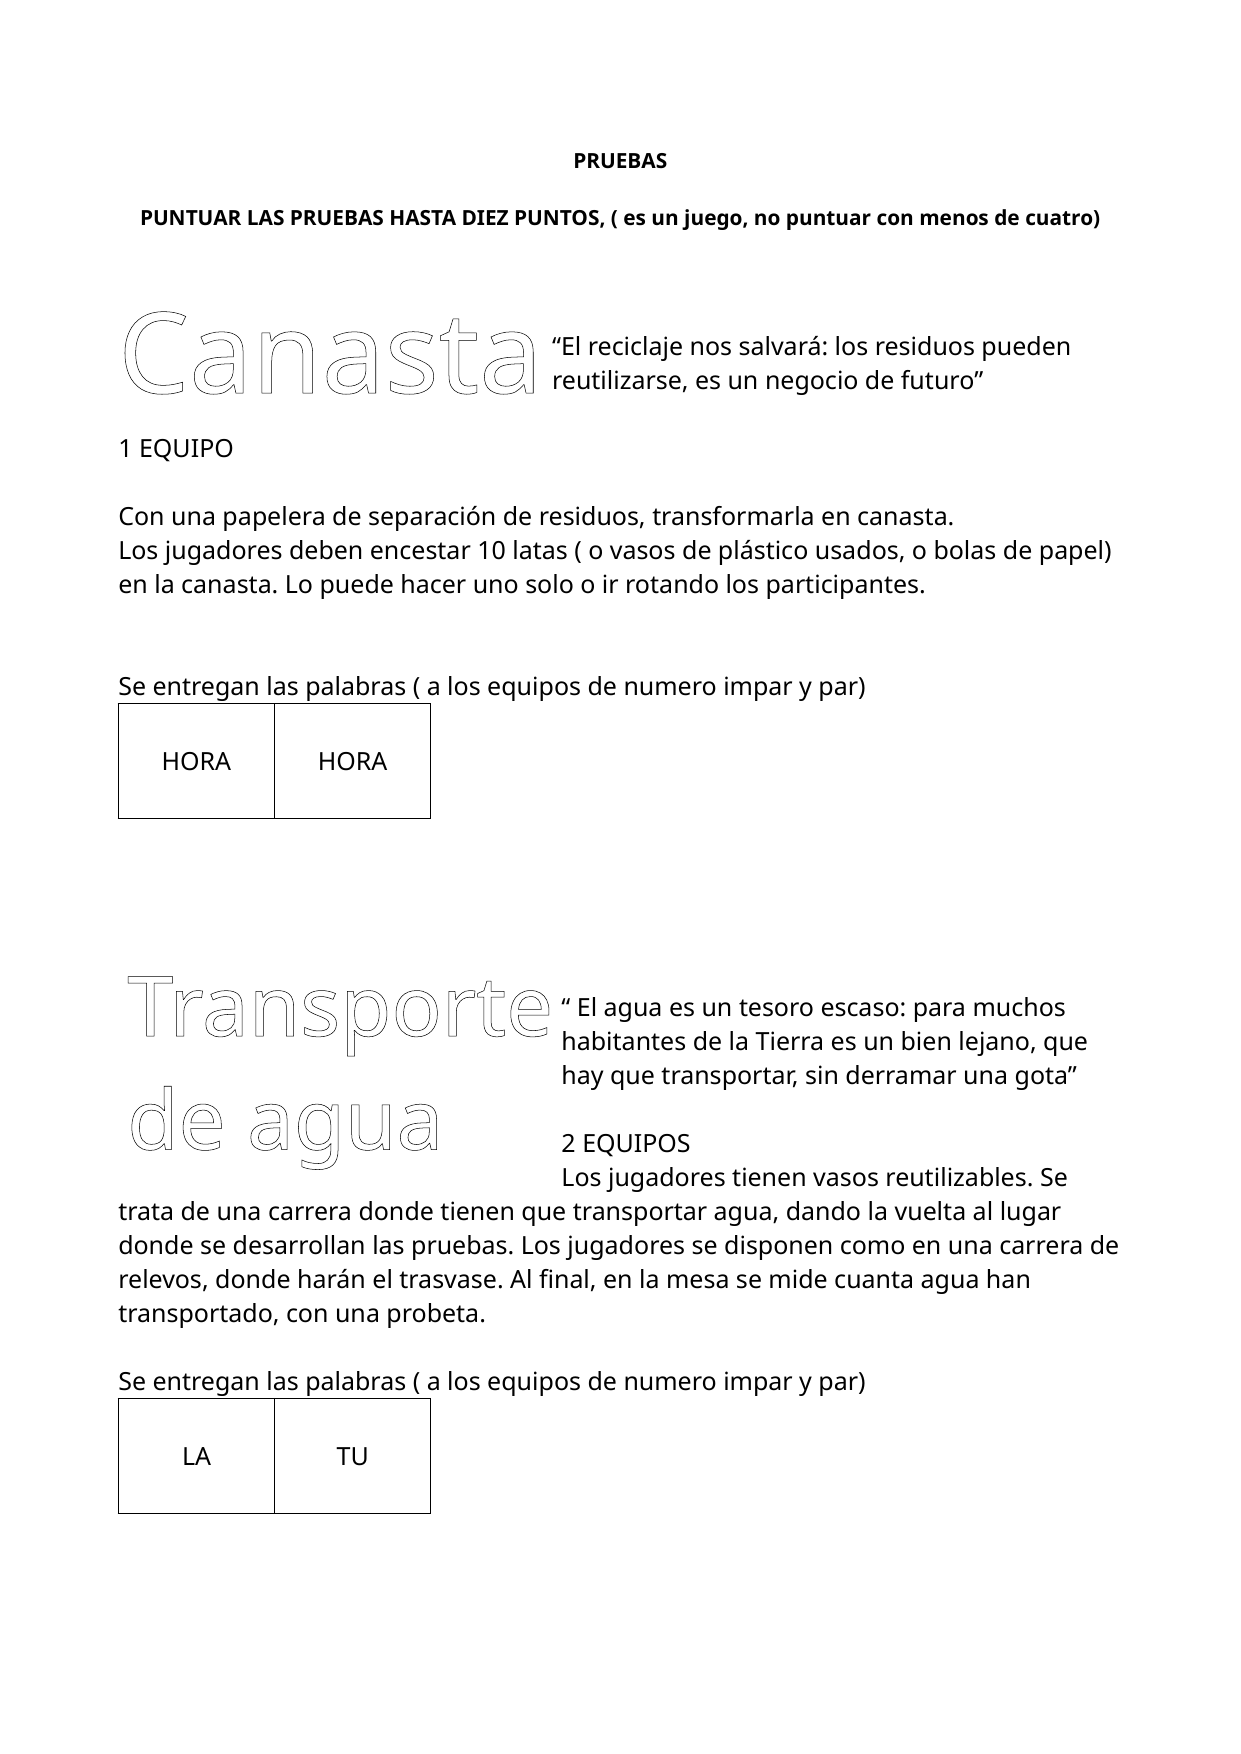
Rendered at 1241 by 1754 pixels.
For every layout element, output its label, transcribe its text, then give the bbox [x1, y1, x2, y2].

text Se entregan las palabras ( a los equipos de numero impar y par) [118, 669, 1122, 703]
text “ El agua es un tesoro escaso: para muchos habitantes de la Tierra es un bien lejano, que hay que transportar, sin derramar una gota” [118, 989, 1122, 1091]
text PUNTUAR LAS PRUEBAS HASTA DIEZ PUNTOS, ( es un juego, no puntuar con menos de cuatro) [118, 203, 1122, 232]
text 2 EQUIPOS [259, 1129, 279, 1144]
text PRUEBAS [118, 147, 1122, 175]
text 2 EQUIPOS [409, 1129, 429, 1144]
text Con una papelera de separación de residuos, transformarla en canasta. [118, 499, 1122, 533]
text Los jugadores deben encestar 10 latas ( o vasos de plástico usados, o bolas de papel) en la canasta. Lo puede hacer uno solo o ir rotando los participantes. [118, 533, 1122, 601]
text 2 EQUIPOS [360, 1125, 381, 1143]
text 2 EQUIPOS [307, 1125, 330, 1144]
table_header TU [275, 1399, 430, 1513]
table_header HORA [275, 704, 430, 818]
table_header HORA [119, 704, 274, 818]
text 1 EQUIPO [118, 431, 1122, 465]
text “El reciclaje nos salvará: los residuos pueden reutilizarse, es un negocio de futuro” [118, 328, 1122, 397]
text Los jugadores tienen vasos reutilizables. Se trata de una carrera donde tienen que transportar agua, dando la vuelta al lugar donde se desarrollan las pruebas. Los jugadores se disponen como en una carrera de relevos, donde harán el trasvase. Al final, en la mesa se mide cuanta agua han transportado, con una probeta. [118, 1159, 1122, 1330]
text Se entregan las palabras ( a los equipos de numero impar y par) [118, 1364, 1122, 1398]
text 2 EQUIPOS [140, 1125, 163, 1144]
text 2 EQUIPOS [338, 1125, 1122, 1159]
table_header LA [119, 1399, 274, 1513]
text 2 EQUIPOS [118, 1125, 330, 1159]
